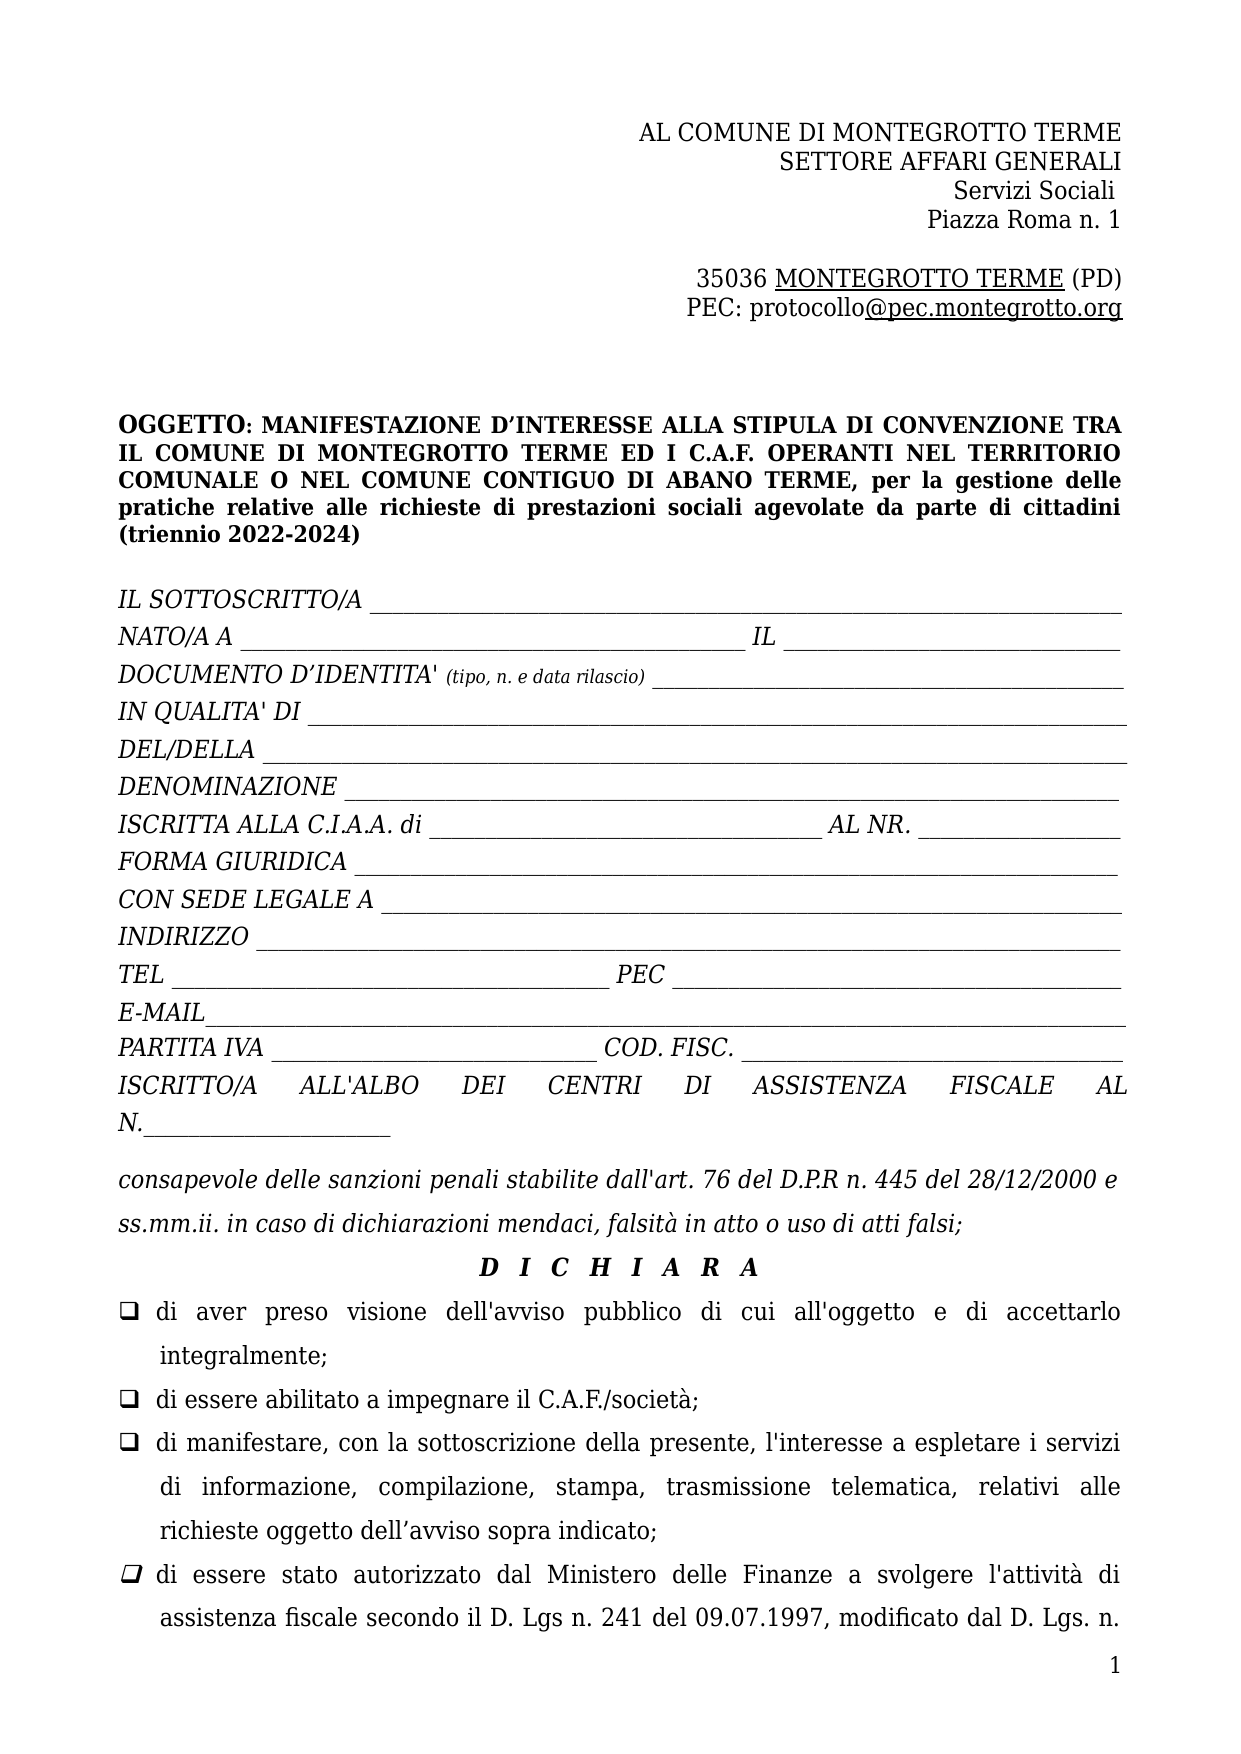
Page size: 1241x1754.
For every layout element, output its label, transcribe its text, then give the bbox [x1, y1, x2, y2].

text DEL/DELLA _____________________________________________________________________________ [118, 727, 1132, 764]
list di essere abilitato a impegnare il C.A.F./società; [118, 1385, 1122, 1414]
list di essere stato autorizzato dal Ministero delle Finanze a svolgere l'attività di assistenza fiscale secondo il D. Lgs n. 241 del 09.07.1997, modificato dal D. Lgs. n. [118, 1560, 1122, 1633]
text PEC: protocollo@pec.montegrotto.org [118, 293, 1122, 322]
text IN QUALITA' DI _________________________________________________________________________ [118, 689, 1132, 727]
text ISCRITTA ALLA C.I.A.A. di ___________________________________ AL NR. __________________ [118, 802, 1132, 839]
text INDIRIZZO _____________________________________________________________________________ [118, 914, 1132, 952]
text PARTITA IVA _____________________________ COD. FISC. __________________________________ [118, 1027, 1132, 1064]
text 35036 MONTEGROTTO TERME (PD) [118, 264, 1122, 293]
text DENOMINAZIONE _____________________________________________________________________ [118, 764, 1132, 802]
text consapevole delle sanzioni penali stabilite dall'art. 76 del D.P.R n. 445 del 28/12/2000 e ss.mm.ii. in caso di dichiarazioni mendaci, falsità in atto o uso di atti falsi; [118, 1166, 1122, 1239]
text DICHIARA [118, 1253, 1122, 1283]
text DOCUMENTO D’IDENTITA' (tipo, n. e data rilascio) __________________________________________ [118, 652, 1132, 689]
list di manifestare, con la sottoscrizione della presente, l'interesse a espletare i servizi di informazione, compilazione, stampa, trasmissione telematica, relativi alle richieste oggetto dell’avviso sopra indicato; [118, 1428, 1122, 1545]
text NATO/A A _____________________________________________ IL ______________________________ [118, 614, 1132, 652]
text ISCRITTO/A ALL'ALBO DEI CENTRI DI ASSISTENZA FISCALE AL N.______________________ [118, 1064, 1132, 1139]
list di aver preso visione dell'avviso pubblico di cui all'oggetto e di accettarlo integralmente; [118, 1297, 1122, 1370]
text FORMA GIURIDICA ____________________________________________________________________ [118, 839, 1132, 877]
text CON SEDE LEGALE A __________________________________________________________________ [118, 877, 1132, 914]
text AL COMUNE DI MONTEGROTTO TERME [118, 118, 1122, 147]
text Piazza Roma n. 1 [118, 206, 1122, 235]
text E-MAIL__________________________________________________________________________________ [118, 989, 1132, 1027]
text SETTORE AFFARI GENERALI [118, 147, 1122, 177]
text IL SOTTOSCRITTO/A ___________________________________________________________________ [118, 577, 1132, 614]
subtitle OGGETTO: MANIFESTAZIONE D’INTERESSE ALLA STIPULA DI CONVENZIONE TRA IL COMUNE DI MONTEGROTTO TERME ED I C.A.F. OPERANTI NEL TERRITORIO COMUNALE O NEL COMUNE CONTIGUO DI ABANO TERME, per la gestione delle pratiche relative alle richieste di prestazioni sociali agevolate da parte di cittadini (triennio 2022-2024) [118, 411, 1122, 547]
text Servizi Sociali [118, 177, 1122, 206]
text TEL _______________________________________ PEC ________________________________________ [118, 952, 1132, 989]
